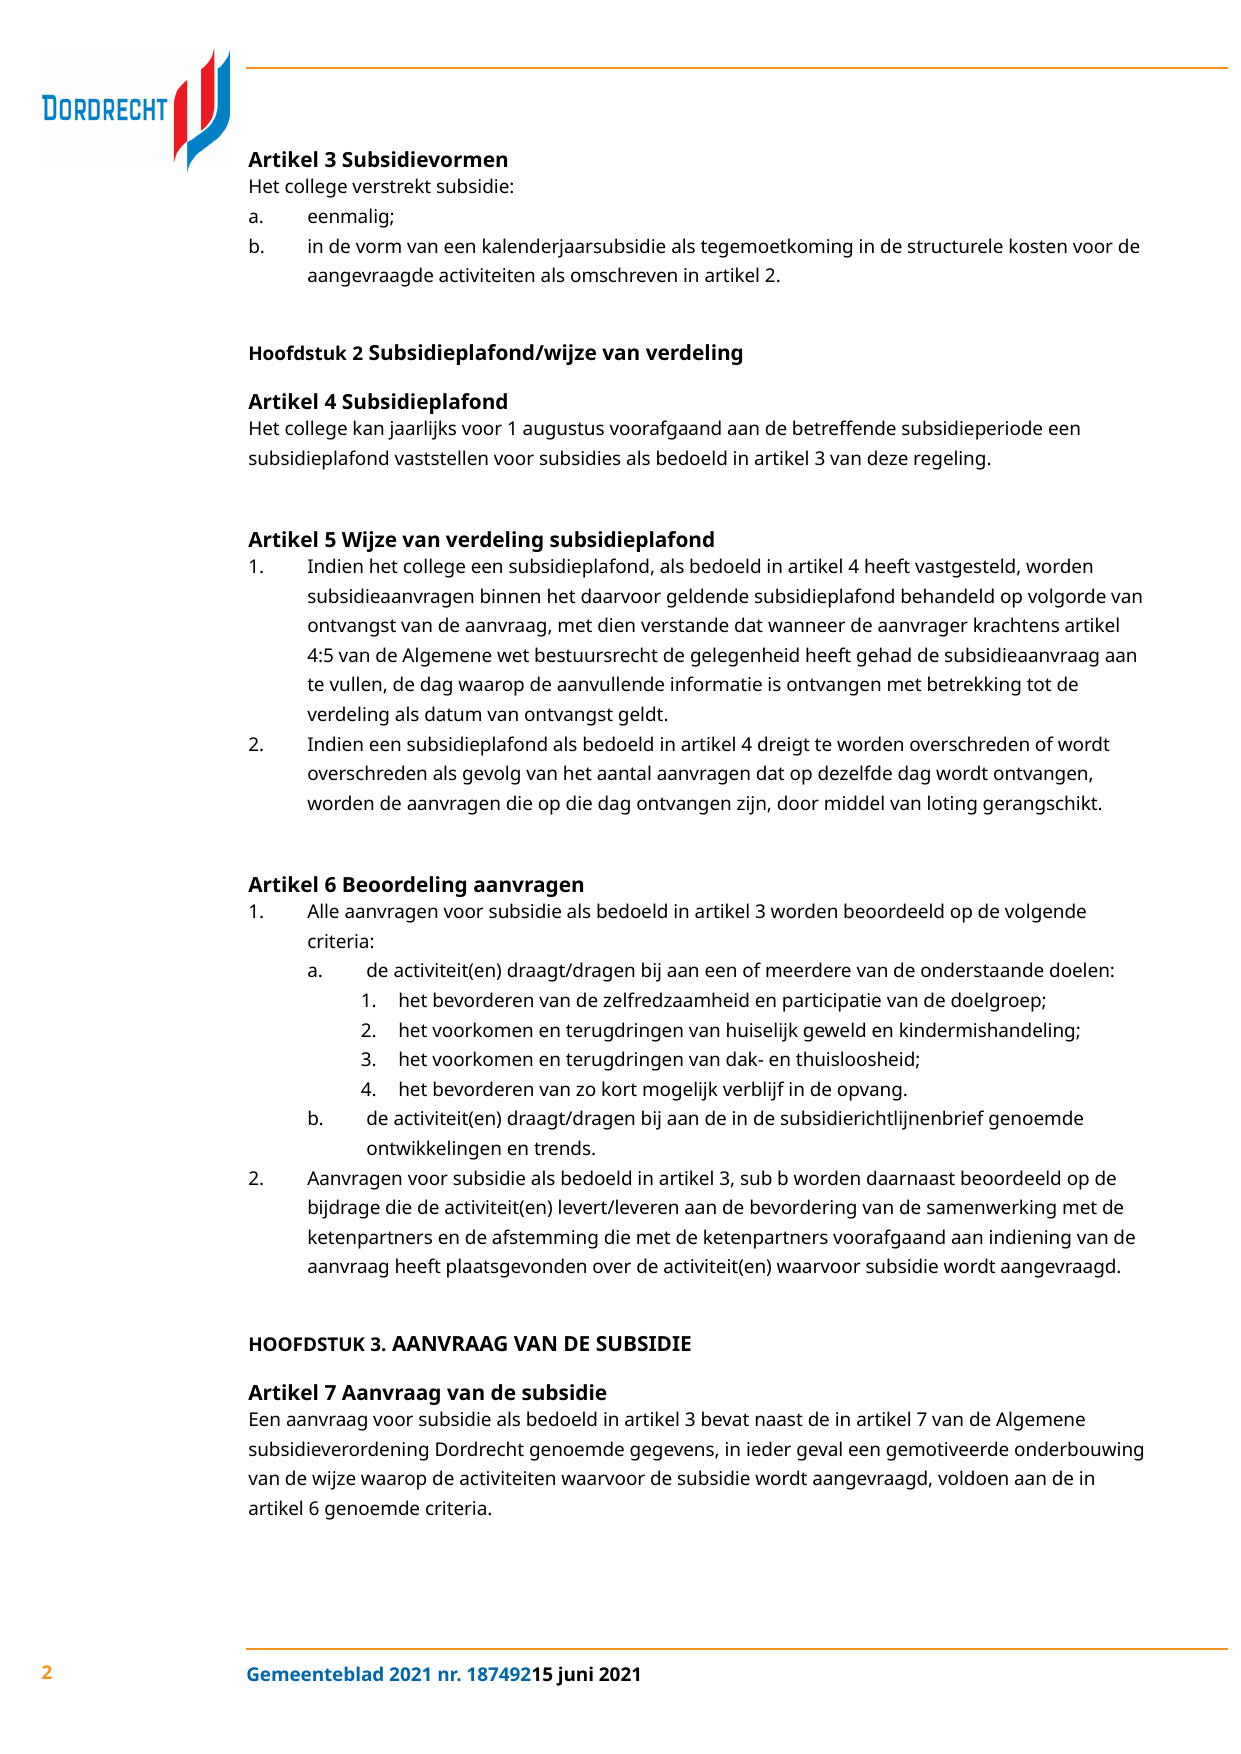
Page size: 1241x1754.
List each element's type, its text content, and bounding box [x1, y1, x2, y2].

list het bevorderen van de zelfredzaamheid en participatie van de doelgroep; [361, 987, 1152, 1013]
list het voorkomen en terugdringen van dak- en thuisloosheid; [361, 1046, 1152, 1072]
text Artikel 5 Wijze van verdeling subsidieplafond [248, 525, 1152, 553]
list Alle aanvragen voor subsidie als bedoeld in artikel 3 worden beoordeeld op de volgende criteria: [248, 898, 1152, 954]
list het voorkomen en terugdringen van huiselijk geweld en kindermishandeling; [361, 1017, 1152, 1042]
text Een aanvraag voor subsidie als bedoeld in artikel 3 bevat naast de in artikel 7 van de Algemene subsidieverordening Dordrecht genoemde gegevens, in ieder geval een gemotiveerde onderbouwing van de wijze waarop de activiteiten waarvoor de subsidie wordt aangevraagd, voldoen aan de in artikel 6 genoemde criteria. [248, 1406, 1152, 1521]
text HOOFDSTUK 3. AANVRAAG VAN DE SUBSIDIE [248, 1329, 1152, 1357]
list in de vorm van een kalenderjaarsubsidie als tegemoetkoming in de structurele kosten voor de aangevraagde activiteiten als omschreven in artikel 2. [248, 233, 1152, 288]
list Aanvragen voor subsidie als bedoeld in artikel 3, sub b worden daarnaast beoordeeld op de bijdrage die de activiteit(en) levert/leveren aan de bevordering van de samenwerking met de ketenpartners en de afstemming die met de ketenpartners voorafgaand aan indiening van de aanvraag heeft plaatsgevonden over de activiteit(en) waarvoor subsidie wordt aangevraagd. [248, 1165, 1152, 1279]
text Het college kan jaarlijks voor 1 augustus voorafgaand aan de betreffende subsidieperiode een subsidieplafond vaststellen voor subsidies als bedoeld in artikel 3 van deze regeling. [248, 415, 1152, 471]
text Artikel 4 Subsidieplafond [248, 387, 1152, 415]
picture [41, 47, 231, 172]
text Artikel 7 Aanvraag van de subsidie [248, 1378, 1152, 1406]
list het bevorderen van zo kort mogelijk verblijf in de opvang. [361, 1076, 1152, 1102]
list eenmalig; [248, 203, 1152, 229]
text Artikel 6 Beoordeling aanvragen [248, 870, 1152, 898]
text Artikel 3 Subsidievormen [248, 145, 1152, 174]
text Hoofdstuk 2 Subsidieplafond/wijze van verdeling [248, 338, 1152, 366]
list de activiteit(en) draagt/dragen bij aan de in de subsidierichtlijnenbrief genoemde ontwikkelingen en trends. [307, 1106, 1152, 1161]
list Indien het college een subsidieplafond, als bedoeld in artikel 4 heeft vastgesteld, worden subsidieaanvragen binnen het daarvoor geldende subsidieplafond behandeld op volgorde van ontvangst van de aanvraag, met dien verstande dat wanneer de aanvrager krachtens artikel 4:5 van de Algemene wet bestuursrecht de gelegenheid heeft gehad de subsidieaanvraag aan te vullen, de dag waarop de aanvullende informatie is ontvangen met betrekking tot de verdeling als datum van ontvangst geldt. [248, 553, 1152, 727]
list de activiteit(en) draagt/dragen bij aan een of meerdere van de onderstaande doelen: [307, 958, 1152, 983]
text Het college verstrekt subsidie: [248, 174, 1152, 199]
list Indien een subsidieplafond als bedoeld in artikel 4 dreigt te worden overschreden of wordt overschreden als gevolg van het aantal aanvragen dat op dezelfde dag wordt ontvangen, worden de aanvragen die op die dag ontvangen zijn, door middel van loting gerangschikt. [248, 731, 1152, 816]
